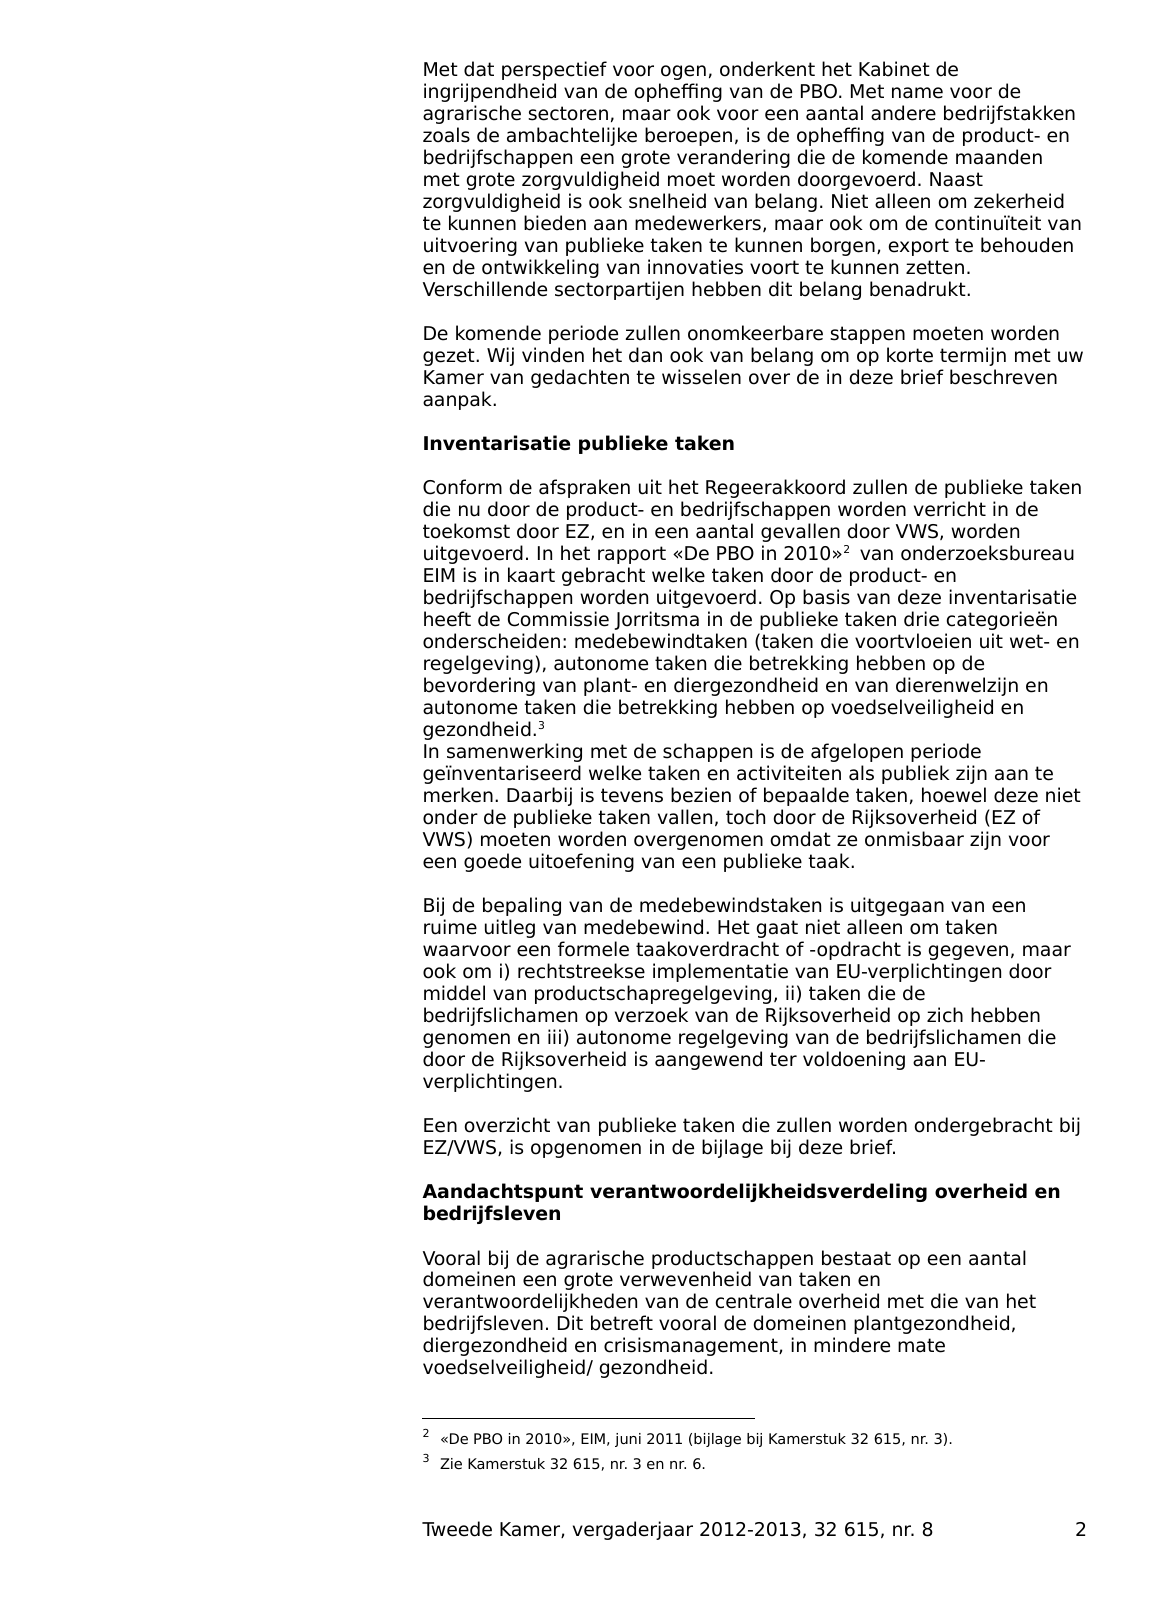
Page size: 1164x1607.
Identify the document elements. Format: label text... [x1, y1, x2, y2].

subtitle Aandachtspunt verantwoordelijkheidsverdeling overheid en bedrijfsleven [422, 1181, 1087, 1225]
text Vooral bij de agrarische productschappen bestaat op een aantal domeinen een grote verwevenheid van taken en verantwoordelijkheden van de centrale overheid met die van het bedrijfsleven. Dit betreft vooral de domeinen plantgezondheid, diergezondheid en crisismanagement, in mindere mate voedselveiligheid/ gezondheid. [422, 1247, 1087, 1379]
text Zie Kamerstuk 32 615, nr. 3 en nr. 6. [422, 1452, 1087, 1474]
text «De PBO in 2010», EIM, juni 2011 (bijlage bij Kamerstuk 32 615, nr. 3). [422, 1427, 1087, 1449]
text Met dat perspectief voor ogen, onderkent het Kabinet de ingrijpendheid van de opheffing van de PBO. Met name voor de agrarische sectoren, maar ook voor een aantal andere bedrijfstakken zoals de ambachtelijke beroepen, is de opheffing van de product- en bedrijfschappen een grote verandering die de komende maanden met grote zorgvuldigheid moet worden doorgevoerd. Naast zorgvuldigheid is ook snelheid van belang. Niet alleen om zekerheid te kunnen bieden aan medewerkers, maar ook om de continuïteit van uitvoering van publieke taken te kunnen borgen, export te behouden en de ontwikkeling van innovaties voort te kunnen zetten. Verschillende sectorpartijen hebben dit belang benadrukt. [422, 59, 1087, 301]
text Een overzicht van publieke taken die zullen worden ondergebracht bij EZ/VWS, is opgenomen in de bijlage bij deze brief. [422, 1115, 1087, 1159]
text De komende periode zullen onomkeerbare stappen moeten worden gezet. Wij vinden het dan ook van belang om op korte termijn met uw Kamer van gedachten te wisselen over de in deze brief beschreven aanpak. [422, 323, 1087, 411]
subtitle Inventarisatie publieke taken [422, 433, 1087, 455]
text Bij de bepaling van de medebewindstaken is uitgegaan van een ruime uitleg van medebewind. Het gaat niet alleen om taken waarvoor een formele taakoverdracht of -opdracht is gegeven, maar ook om i) rechtstreekse implementatie van EU-verplichtingen door middel van productschapregelgeving, ii) taken die de bedrijfslichamen op verzoek van de Rijksoverheid op zich hebben genomen en iii) autonome regelgeving van de bedrijfslichamen die door de Rijksoverheid is aangewend ter voldoening aan EU-verplichtingen. [422, 895, 1087, 1093]
text Conform de afspraken uit het Regeerakkoord zullen de publieke taken die nu door de product- en bedrijfschappen worden verricht in de toekomst door EZ, en in een aantal gevallen door VWS, worden uitgevoerd. In het rapport «De PBO in 2010» van onderzoeksbureau EIM is in kaart gebracht welke taken door de product- en bedrijfschappen worden uitgevoerd. Op basis van deze inventarisatie heeft de Commissie Jorritsma in de publieke taken drie categorieën onderscheiden: medebewindtaken (taken die voortvloeien uit wet- en regelgeving), autonome taken die betrekking hebben op de bevordering van plant- en diergezondheid en van dierenwelzijn en autonome taken die betrekking hebben op voedselveiligheid en gezondheid. [422, 477, 1087, 741]
text In samenwerking met de schappen is de afgelopen periode geïnventariseerd welke taken en activiteiten als publiek zijn aan te merken. Daarbij is tevens bezien of bepaalde taken, hoewel deze niet onder de publieke taken vallen, toch door de Rijksoverheid (EZ of VWS) moeten worden overgenomen omdat ze onmisbaar zijn voor een goede uitoefening van een publieke taak. [422, 741, 1087, 873]
